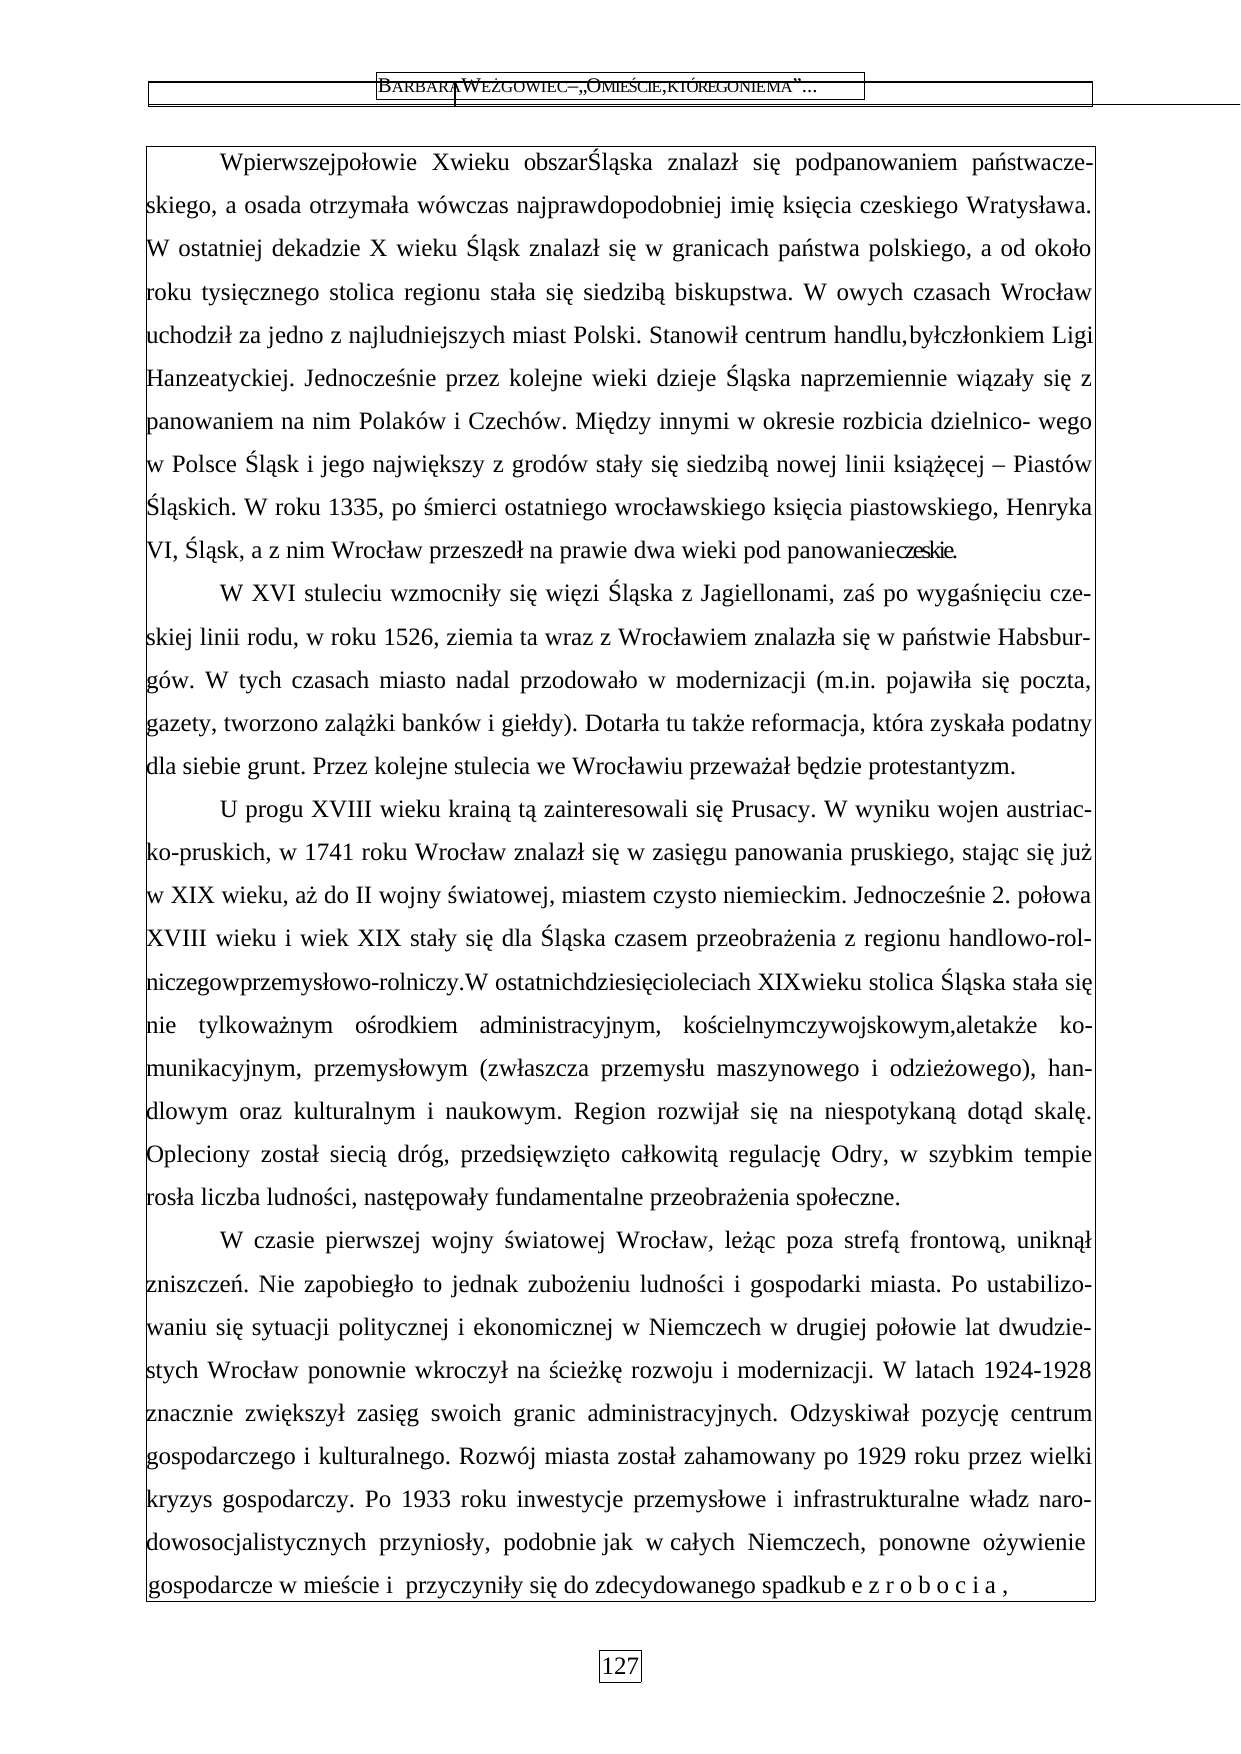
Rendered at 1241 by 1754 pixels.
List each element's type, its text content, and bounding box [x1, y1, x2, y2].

text U progu XVIII wieku krainą tą zainteresowali się Prusacy. W wyniku wojen austriac- ko-pruskich, w 1741 roku Wrocław znalazł się w zasięgu panowania pruskiego, stając się już w XIX wieku, aż do II wojny światowej, miastem czysto niemieckim. Jednocześnie 2. połowa XVIII wieku i wiek XIX stały się dla Śląska czasem przeobrażenia z regionu handlowo-rol-niczegowprzemysłowo-rolniczy.W ostatnichdziesięcioleciach XIXwieku stolica Śląska stała się nie tylkoważnym ośrodkiem administracyjnym, kościelnymczywojskowym,aletakże ko- munikacyjnym, przemysłowym (zwłaszcza przemysłu maszynowego i odzieżowego), han- dlowym oraz kulturalnym i naukowym. Region rozwijał się na niespotykaną dotąd skalę. Opleciony został siecią dróg, przedsięwzięto całkowitą regulację Odry, w szybkim tempie rosła liczba ludności, następowały fundamentalne przeobrażenia społeczne. [147, 794, 1093, 1211]
text gospodarcze w mieście i przyczyniły się do zdecydowanego spadkubezrobocia, lecz jedno- [148, 1571, 1095, 1601]
text W XVI stuleciu wzmocniły się więzi Śląska z Jagiellonami, zaś po wygaśnięciu cze- skiej linii rodu, w roku 1526, ziemia ta wraz z Wrocławiem znalazła się w państwie Habsbur- gów. W tych czasach miasto nadal przodowało w modernizacji (m.in. pojawiła się poczta, gazety, tworzono zalążki banków i giełdy). Dotarła tu także reformacja, która zyskała podatny dla siebie grunt. Przez kolejne stulecia we Wrocławiu przeważał będzie protestantyzm. [147, 578, 1093, 780]
text BARBARAWEŻGOWIEC–„OMIEŚCIE,KTÓREGONIEMA”... [378, 83, 454, 97]
text BARBARAWEŻGOWIEC–„OMIEŚCIE,KTÓREGONIEMA”... [456, 83, 864, 97]
text BARBARAWEŻGOWIEC–„OMIEŚCIE,KTÓREGONIEMA”... [378, 73, 864, 81]
text W czasie pierwszej wojny światowej Wrocław, leżąc poza strefą frontową, uniknął zniszczeń. Nie zapobiegło to jednak zubożeniu ludności i gospodarki miasta. Po ustabilizo- waniu się sytuacji politycznej i ekonomicznej w Niemczech w drugiej połowie lat dwudzie- stych Wrocław ponownie wkroczył na ścieżkę rozwoju i modernizacji. W latach 1924-1928 znacznie zwiększył zasięg swoich granic administracyjnych. Odzyskiwał pozycję centrum gospodarczego i kulturalnego. Rozwój miasta został zahamowany po 1929 roku przez wielki kryzys gospodarczy. Po 1933 roku inwestycje przemysłowe i infrastrukturalne władz naro- dowosocjalistycznych przyniosły, podobnie jak w całych Niemczech, ponowne ożywienie [147, 1226, 1093, 1556]
text Wpierwszejpołowie Xwieku obszarŚląska znalazł się podpanowaniem państwacze- skiego, a osada otrzymała wówczas najprawdopodobniej imię księcia czeskiego Wratysława. W ostatniej dekadzie X wieku Śląsk znalazł się w granicach państwa polskiego, a od około roku tysięcznego stolica regionu stała się siedzibą biskupstwa. W owych czasach Wrocław uchodził za jedno z najludniejszych miast Polski. Stanowił centrum handlu,byłczłonkiem Ligi Hanzeatyckiej. Jednocześnie przez kolejne wieki dzieje Śląska naprzemiennie wiązały się z panowaniem na nim Polaków i Czechów. Między innymi w okresie rozbicia dzielnico- wego w Polsce Śląsk i jego największy z grodów stały się siedzibą nowej linii książęcej – Piastów Śląskich. W roku 1335, po śmierci ostatniego wrocławskiego księcia piastowskiego, Henryka VI, Śląsk, a z nim Wrocław przeszedł na prawie dwa wieki pod panowanieczeskie. [147, 147, 1093, 564]
text 127 [601, 1651, 641, 1680]
